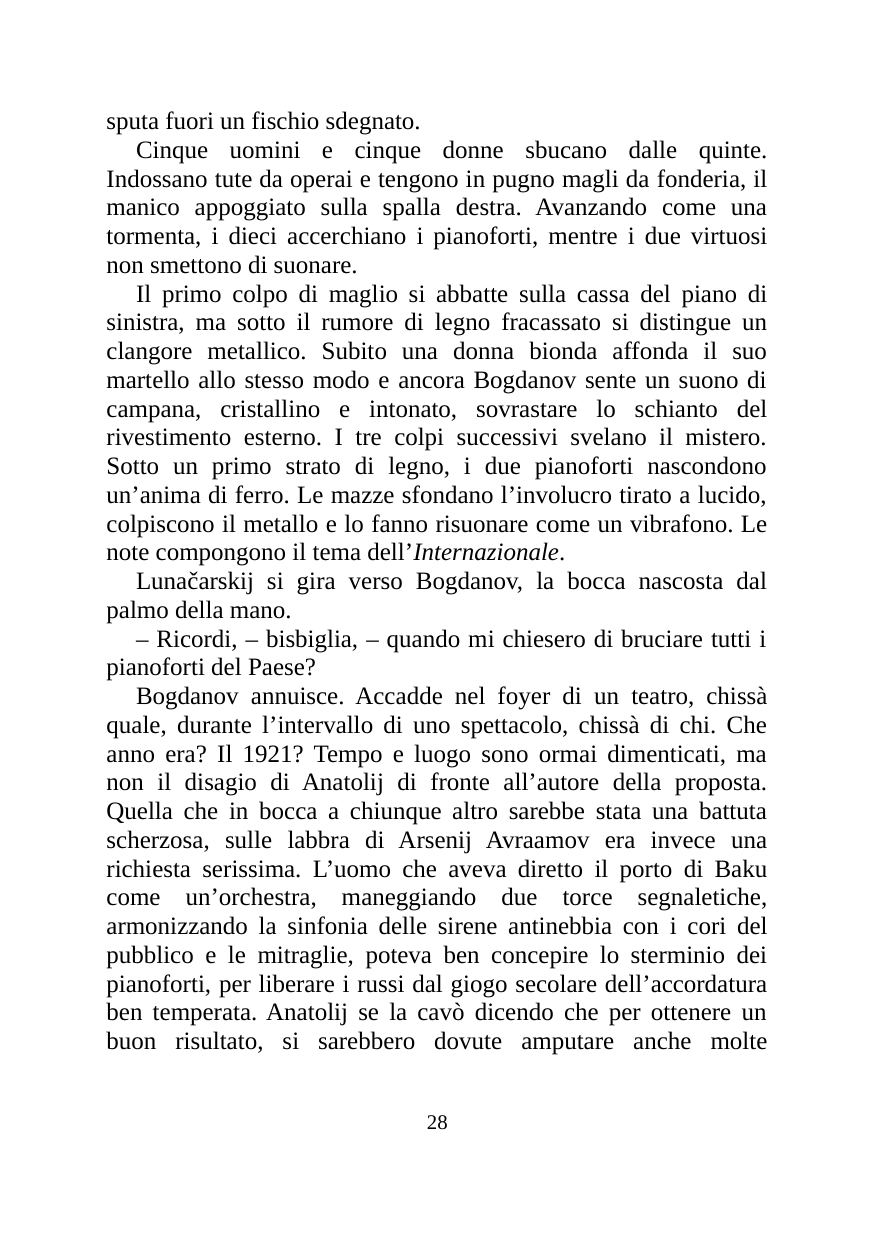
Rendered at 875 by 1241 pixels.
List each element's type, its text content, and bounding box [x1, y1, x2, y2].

text – Ricordi, – bisbiglia, – quando mi chiesero di bruciare tutti i pianoforti del Paese? [106, 624, 768, 681]
text Bogdanov annuisce. Accadde nel foyer di un teatro, chissà quale, durante l’intervallo di uno spettacolo, chissà di chi. Che anno era? Il 1921? Tempo e luogo sono ormai dimenticati, ma non il disagio di Anatolij di fronte all’autore della proposta. Quella che in bocca a chiunque altro sarebbe stata una battuta scherzosa, sulle labbra di Arsenij Avraamov era invece una richiesta serissima. L’uomo che aveva diretto il porto di Baku come un’orchestra, maneggiando due torce segnaletiche, armonizzando la sinfonia delle sirene antinebbia con i cori del pubblico e le mitraglie, poteva ben concepire lo sterminio dei pianoforti, per liberare i russi dal giogo secolare dell’accordatura ben temperata. Anatolij se la cavò dicendo che per ottenere un buon risultato, si sarebbero dovute amputare anche molte [106, 681, 768, 1055]
text sputa fuori un fischio sdegnato. [106, 106, 768, 135]
text Lunačarskij si gira verso Bogdanov, la bocca nascosta dal palmo della mano. [106, 566, 768, 624]
text Il primo colpo di maglio si abbatte sulla cassa del piano di sinistra, ma sotto il rumore di legno fracassato si distingue un clangore metallico. Subito una donna bionda affonda il suo martello allo stesso modo e ancora Bogdanov sente un suono di campana, cristallino e intonato, sovrastare lo schianto del rivestimento esterno. I tre colpi successivi svelano il mistero. Sotto un primo strato di legno, i due pianoforti nascondono un’anima di ferro. Le mazze sfondano l’involucro tirato a lucido, colpiscono il metallo e lo fanno risuonare come un vibrafono. Le note compongono il tema dell’Internazionale. [106, 279, 768, 566]
text Cinque uomini e cinque donne sbucano dalle quinte. Indossano tute da operai e tengono in pugno magli da fonderia, il manico appoggiato sulla spalla destra. Avanzando come una tormenta, i dieci accerchiano i pianoforti, mentre i due virtuosi non smettono di suonare. [106, 135, 768, 279]
